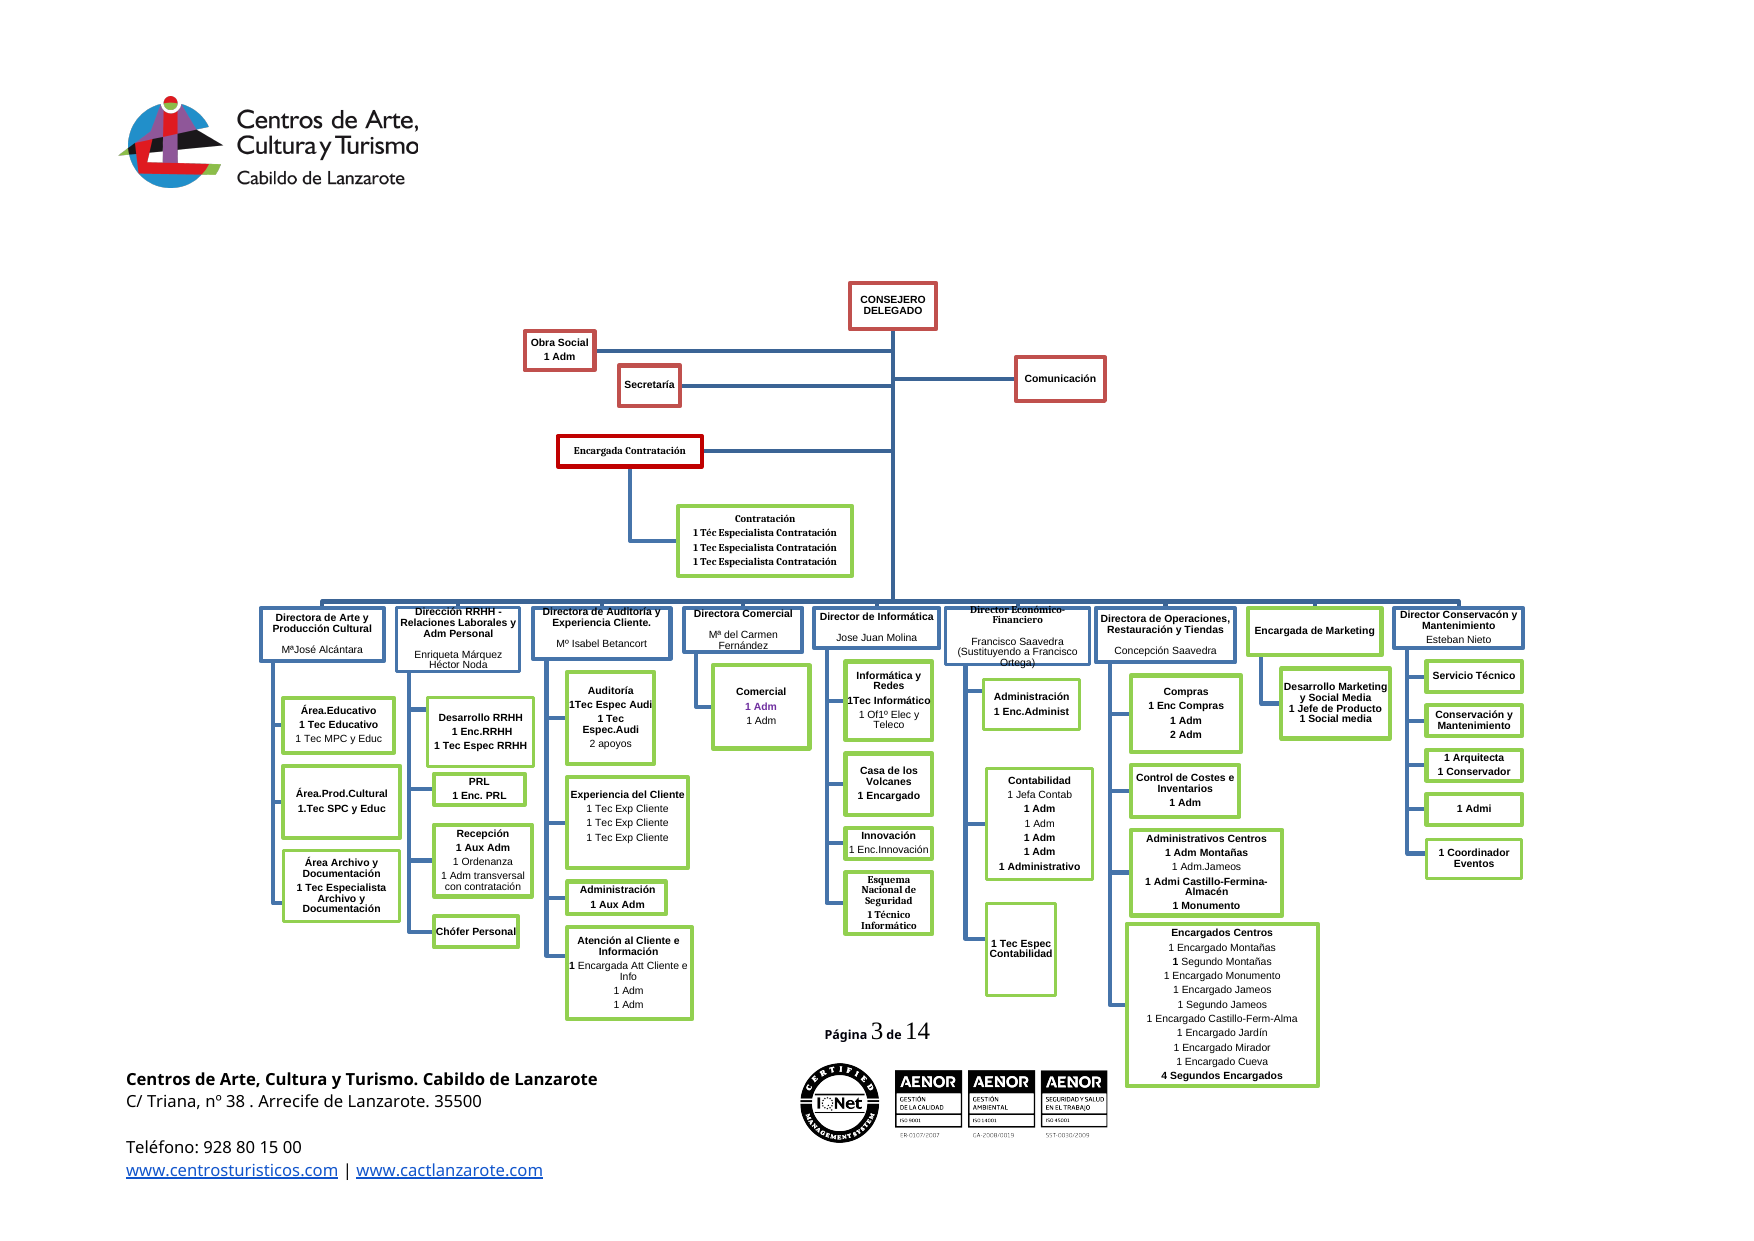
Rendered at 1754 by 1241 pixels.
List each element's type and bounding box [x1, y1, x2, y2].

picture [800, 1063, 1108, 1143]
picture [118, 96, 418, 188]
